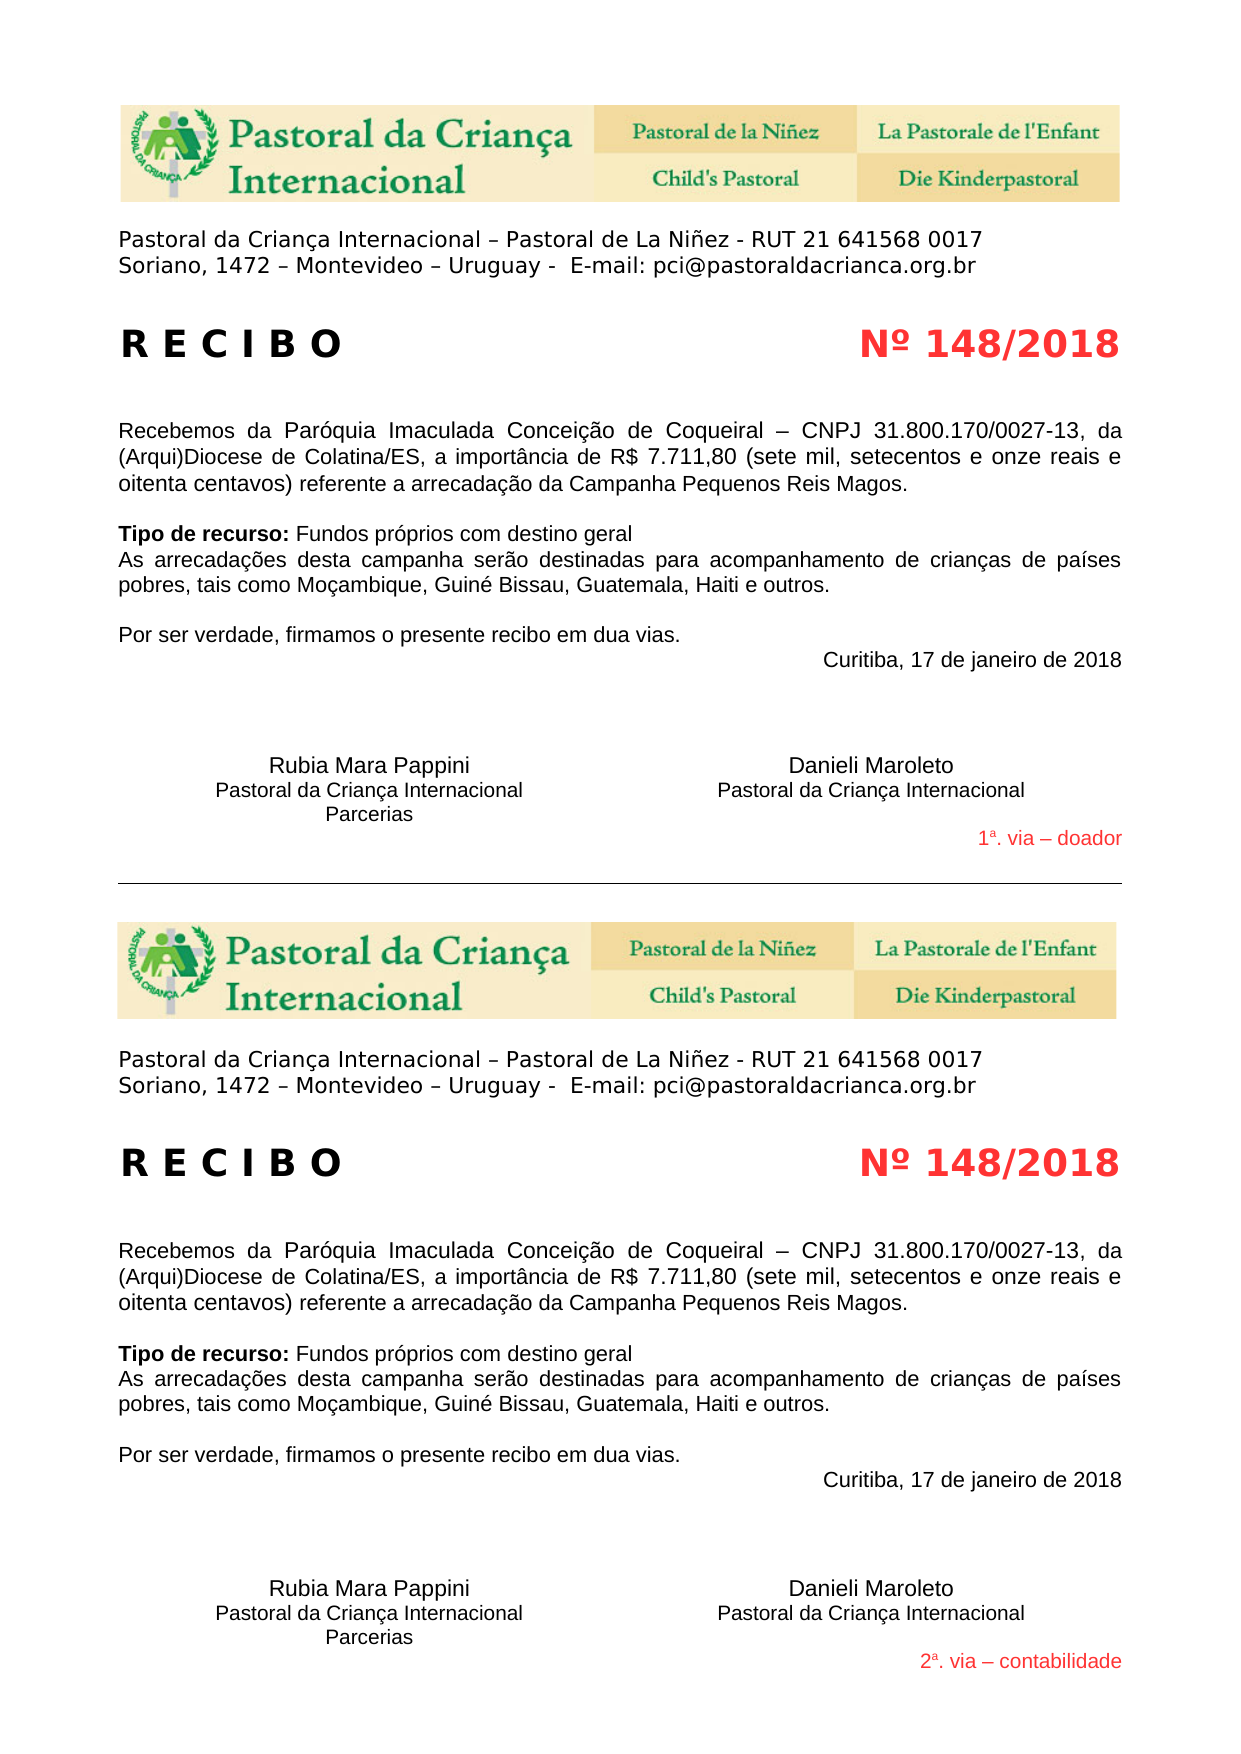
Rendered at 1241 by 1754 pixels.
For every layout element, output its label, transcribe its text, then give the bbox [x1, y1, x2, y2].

text R E C I B O Nº 148/2018 [118, 322, 1122, 366]
table_header Rubia Mara Pappini Pastoral da Criança Internacional Parcerias [118, 1575, 620, 1649]
text Soriano, 1472 – Montevideo – Uruguay - E-mail: pci@pastoraldacrianca.org.br [118, 1073, 1122, 1098]
text 1a. via – doador [118, 826, 1122, 850]
table_header Danieli Maroleto Pastoral da Criança Internacional [620, 752, 1122, 826]
picture [120, 105, 1120, 202]
text Soriano, 1472 – Montevideo – Uruguay - E-mail: pci@pastoraldacrianca.org.br [118, 253, 1122, 279]
text Curitiba, 17 de janeiro de 2018 [118, 647, 1122, 672]
text Curitiba, 17 de janeiro de 2018 [118, 1467, 1122, 1492]
text As arrecadações desta campanha serão destinadas para acompanhamento de crianças de países pobres, tais como Moçambique, Guiné Bissau, Guatemala, Haiti e outros. [118, 1366, 1122, 1417]
text 2a. via – contabilidade [118, 1649, 1122, 1673]
text Recebemos da Paróquia Imaculada Conceição de Coqueiral – CNPJ 31.800.170/0027-13, da (Arqui)Diocese de Colatina/ES, a importância de R$ 7.711,80 (sete mil, setecentos e onze reais e oitenta centavos) referente a arrecadação da Campanha Pequenos Reis Magos. [118, 417, 1122, 496]
table_header Rubia Mara Pappini Pastoral da Criança Internacional Parcerias [118, 752, 620, 826]
text R E C I B O Nº 148/2018 [118, 1142, 1122, 1186]
text Tipo de recurso: Fundos próprios com destino geral [118, 521, 1122, 546]
text Recebemos da Paróquia Imaculada Conceição de Coqueiral – CNPJ 31.800.170/0027-13, da (Arqui)Diocese de Colatina/ES, a importância de R$ 7.711,80 (sete mil, setecentos e onze reais e oitenta centavos) referente a arrecadação da Campanha Pequenos Reis Magos. [118, 1237, 1122, 1316]
text As arrecadações desta campanha serão destinadas para acompanhamento de crianças de países pobres, tais como Moçambique, Guiné Bissau, Guatemala, Haiti e outros. [118, 546, 1122, 597]
picture [117, 922, 1117, 1019]
text Pastoral da Criança Internacional – Pastoral de La Niñez - RUT 21 641568 0017 [118, 1047, 1122, 1073]
text Por ser verdade, firmamos o presente recibo em dua vias. [118, 622, 1122, 647]
text Pastoral da Criança Internacional – Pastoral de La Niñez - RUT 21 641568 0017 [118, 228, 1122, 253]
table_header Danieli Maroleto Pastoral da Criança Internacional [620, 1575, 1122, 1649]
text Por ser verdade, firmamos o presente recibo em dua vias. [118, 1442, 1122, 1467]
text Tipo de recurso: Fundos próprios com destino geral [118, 1341, 1122, 1366]
